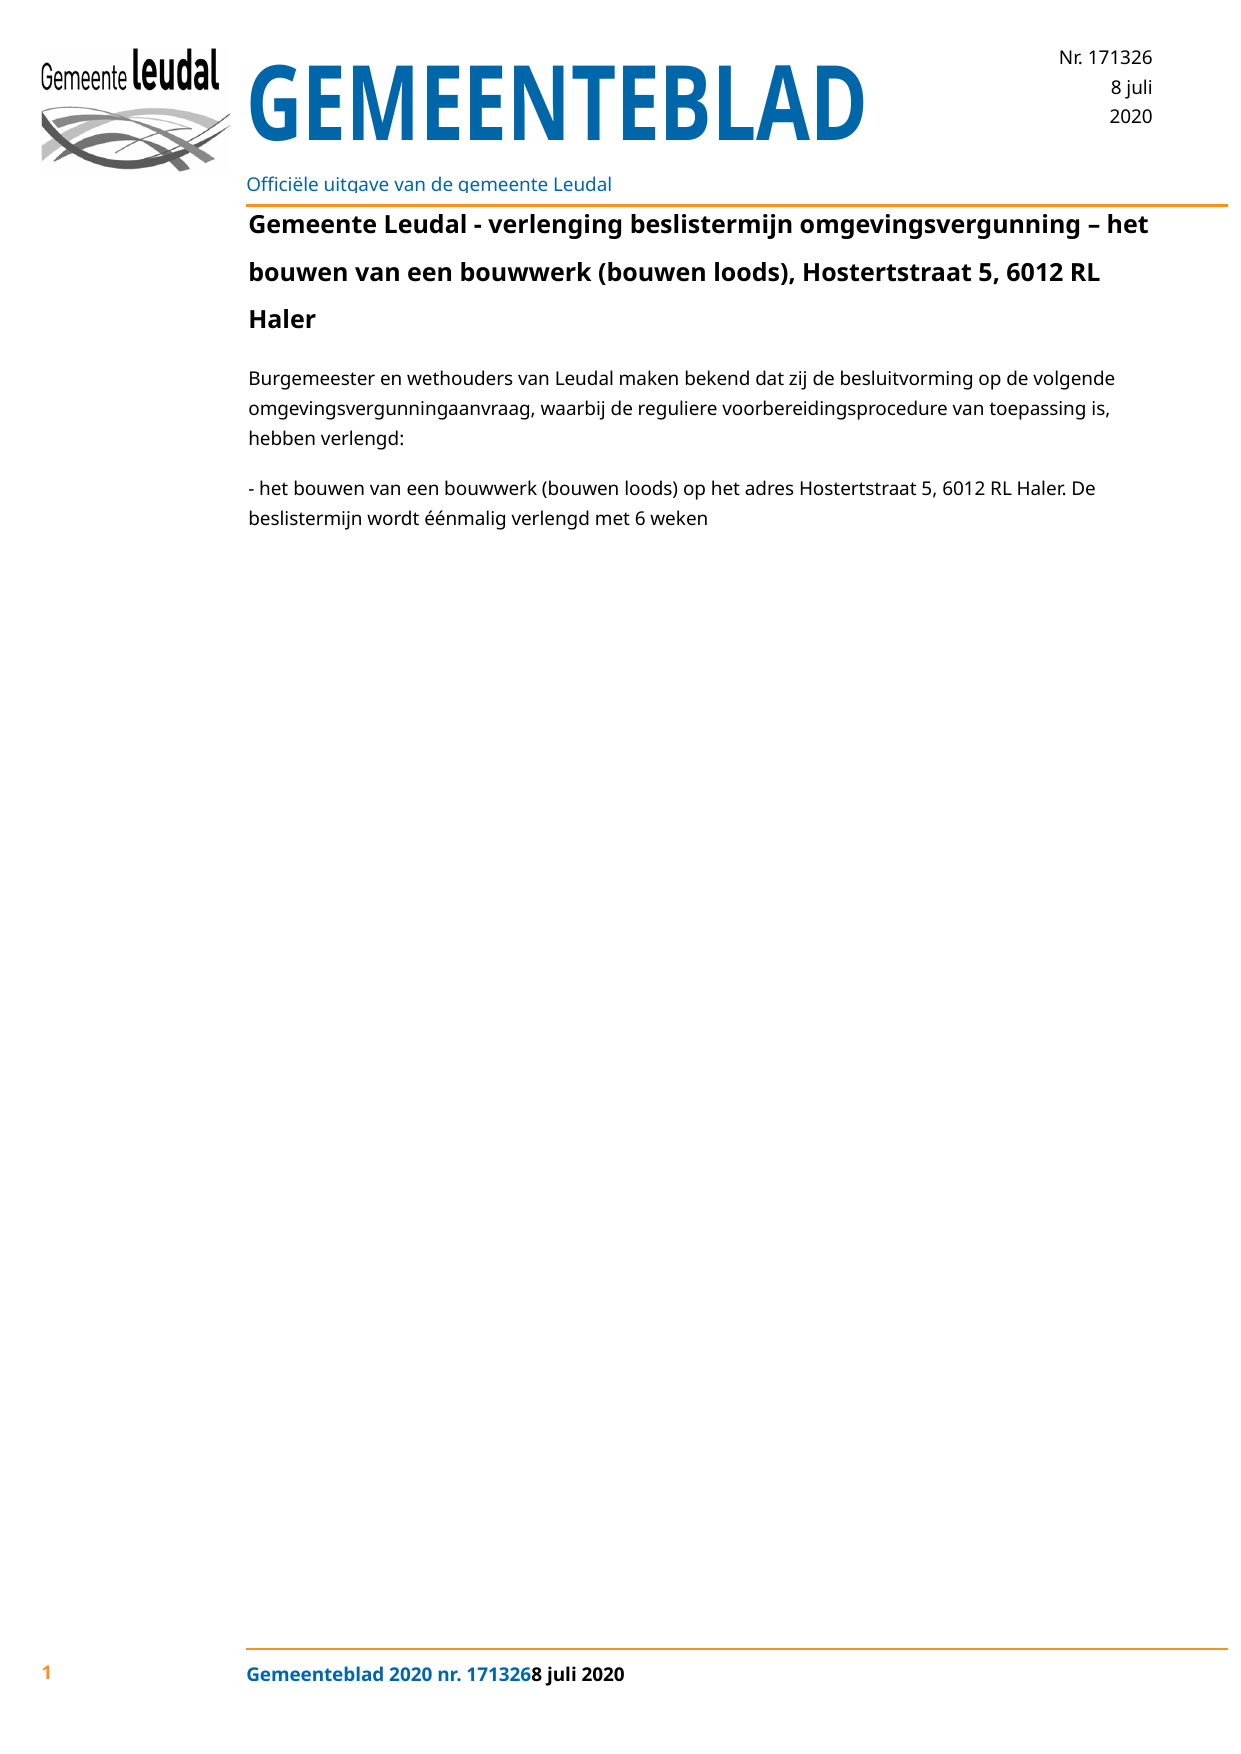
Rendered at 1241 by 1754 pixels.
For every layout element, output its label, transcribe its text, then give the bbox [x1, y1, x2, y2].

text Burgemeester en wethouders van Leudal maken bekend dat zij de besluitvorming op de volgende omgevingsvergunningaanvraag, waarbij de reguliere voorbereidingsprocedure van toepassing is, hebben verlengd: [248, 366, 1152, 450]
picture [41, 47, 231, 172]
text Gemeente Leudal - verlenging beslistermijn omgevingsvergunning – het bouwen van een bouwwerk (bouwen loods), Hostertstraat 5, 6012 RL Haler [248, 207, 1152, 336]
text - het bouwen van een bouwwerk (bouwen loods) op het adres Hostertstraat 5, 6012 RL Haler. De beslistermijn wordt éénmalig verlengd met 6 weken [248, 475, 1152, 530]
